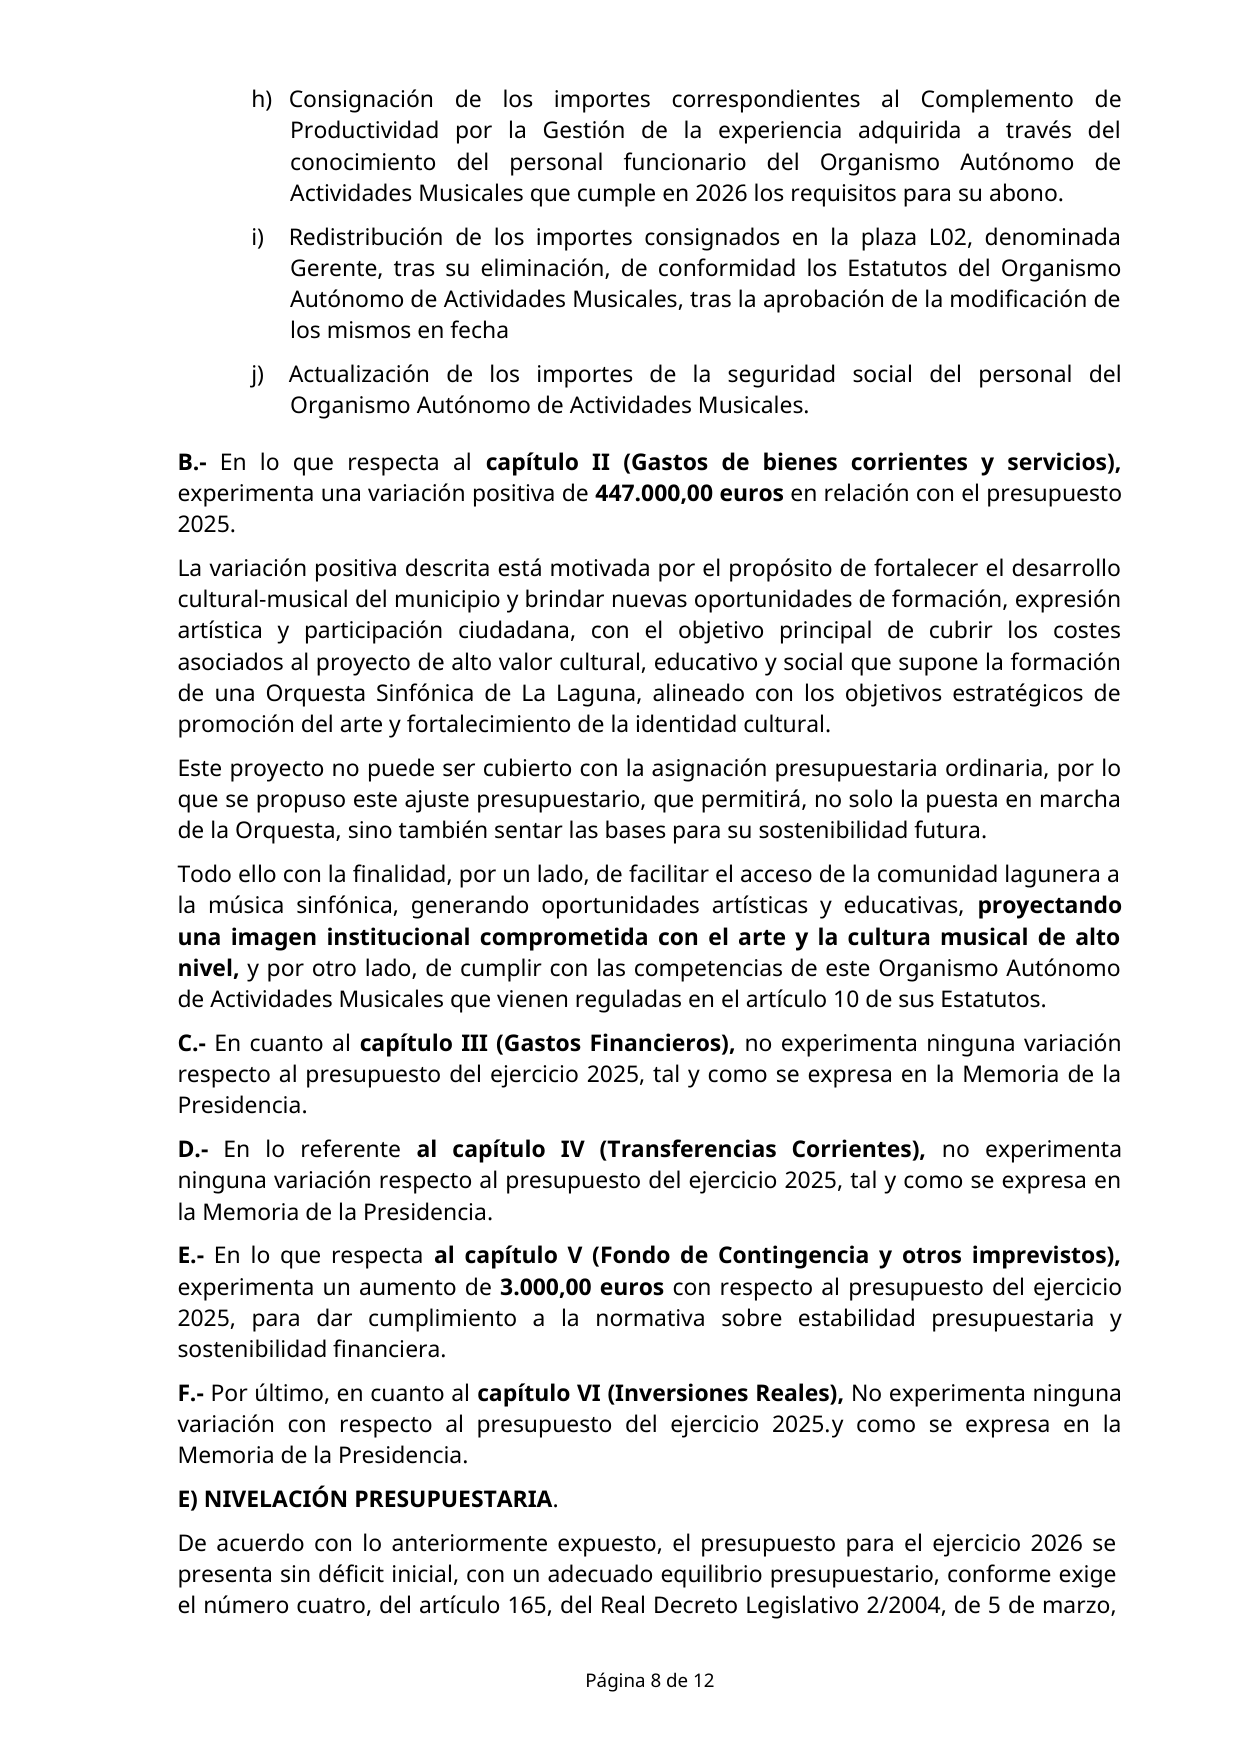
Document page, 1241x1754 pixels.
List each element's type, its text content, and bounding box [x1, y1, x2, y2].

text Todo ello con la finalidad, por un lado, de facilitar el acceso de la comunidad lagunera a la música sinfónica, generando oportunidades artísticas y educativas, proyectando una imagen institucional comprometida con el arte y la cultura musical de alto nivel, y por otro lado, de cumplir con las competencias de este Organismo Autónomo de Actividades Musicales que vienen reguladas en el artículo 10 de sus Estatutos. [177, 858, 1122, 1014]
text De acuerdo con lo anteriormente expuesto, el presupuesto para el ejercicio 2026 se presenta sin déficit inicial, con un adecuado equilibrio presupuestario, conforme exige el número cuatro, del artículo 165, del Real Decreto Legislativo 2/2004, de 5 de marzo, [177, 1527, 1118, 1621]
list Redistribución de los importes consignados en la plaza L02, denominada Gerente, tras su eliminación, de conformidad los Estatutos del Organismo Autónomo de Actividades Musicales, tras la aprobación de la modificación de los mismos en fecha [251, 221, 1122, 346]
text B.- En lo que respecta al capítulo II (Gastos de bienes corrientes y servicios), experimenta una variación positiva de 447.000,00 euros en relación con el presupuesto 2025. [177, 446, 1122, 539]
text La variación positiva descrita está motivada por el propósito de fortalecer el desarrollo cultural-musical del municipio y brindar nuevas oportunidades de formación, expresión artística y participación ciudadana, con el objetivo principal de cubrir los costes asociados al proyecto de alto valor cultural, educativo y social que supone la formación de una Orquesta Sinfónica de La Laguna, alineado con los objetivos estratégicos de promoción del arte y fortalecimiento de la identidad cultural. [177, 552, 1122, 739]
list Actualización de los importes de la seguridad social del personal del Organismo Autónomo de Actividades Musicales. [251, 358, 1122, 421]
list Consignación de los importes correspondientes al Complemento de Productividad por la Gestión de la experiencia adquirida a través del conocimiento del personal funcionario del Organismo Autónomo de Actividades Musicales que cumple en 2026 los requisitos para su abono. [251, 83, 1122, 208]
text F.- Por último, en cuanto al capítulo VI (Inversiones Reales), No experimenta ninguna variación con respecto al presupuesto del ejercicio 2025.y como se expresa en la Memoria de la Presidencia. [177, 1377, 1122, 1471]
text C.- En cuanto al capítulo III (Gastos Financieros), no experimenta ninguna variación respecto al presupuesto del ejercicio 2025, tal y como se expresa en la Memoria de la Presidencia. [177, 1027, 1122, 1121]
text E.- En lo que respecta al capítulo V (Fondo de Contingencia y otros imprevistos), experimenta un aumento de 3.000,00 euros con respecto al presupuesto del ejercicio 2025, para dar cumplimiento a la normativa sobre estabilidad presupuestaria y sostenibilidad financiera. [177, 1239, 1122, 1364]
text E) NIVELACIÓN PRESUPUESTARIA. [177, 1483, 1122, 1514]
text D.- En lo referente al capítulo IV (Transferencias Corrientes), no experimenta ninguna variación respecto al presupuesto del ejercicio 2025, tal y como se expresa en la Memoria de la Presidencia. [177, 1133, 1122, 1227]
text Este proyecto no puede ser cubierto con la asignación presupuestaria ordinaria, por lo que se propuso este ajuste presupuestario, que permitirá, no solo la puesta en marcha de la Orquesta, sino también sentar las bases para su sostenibilidad futura. [177, 752, 1122, 846]
